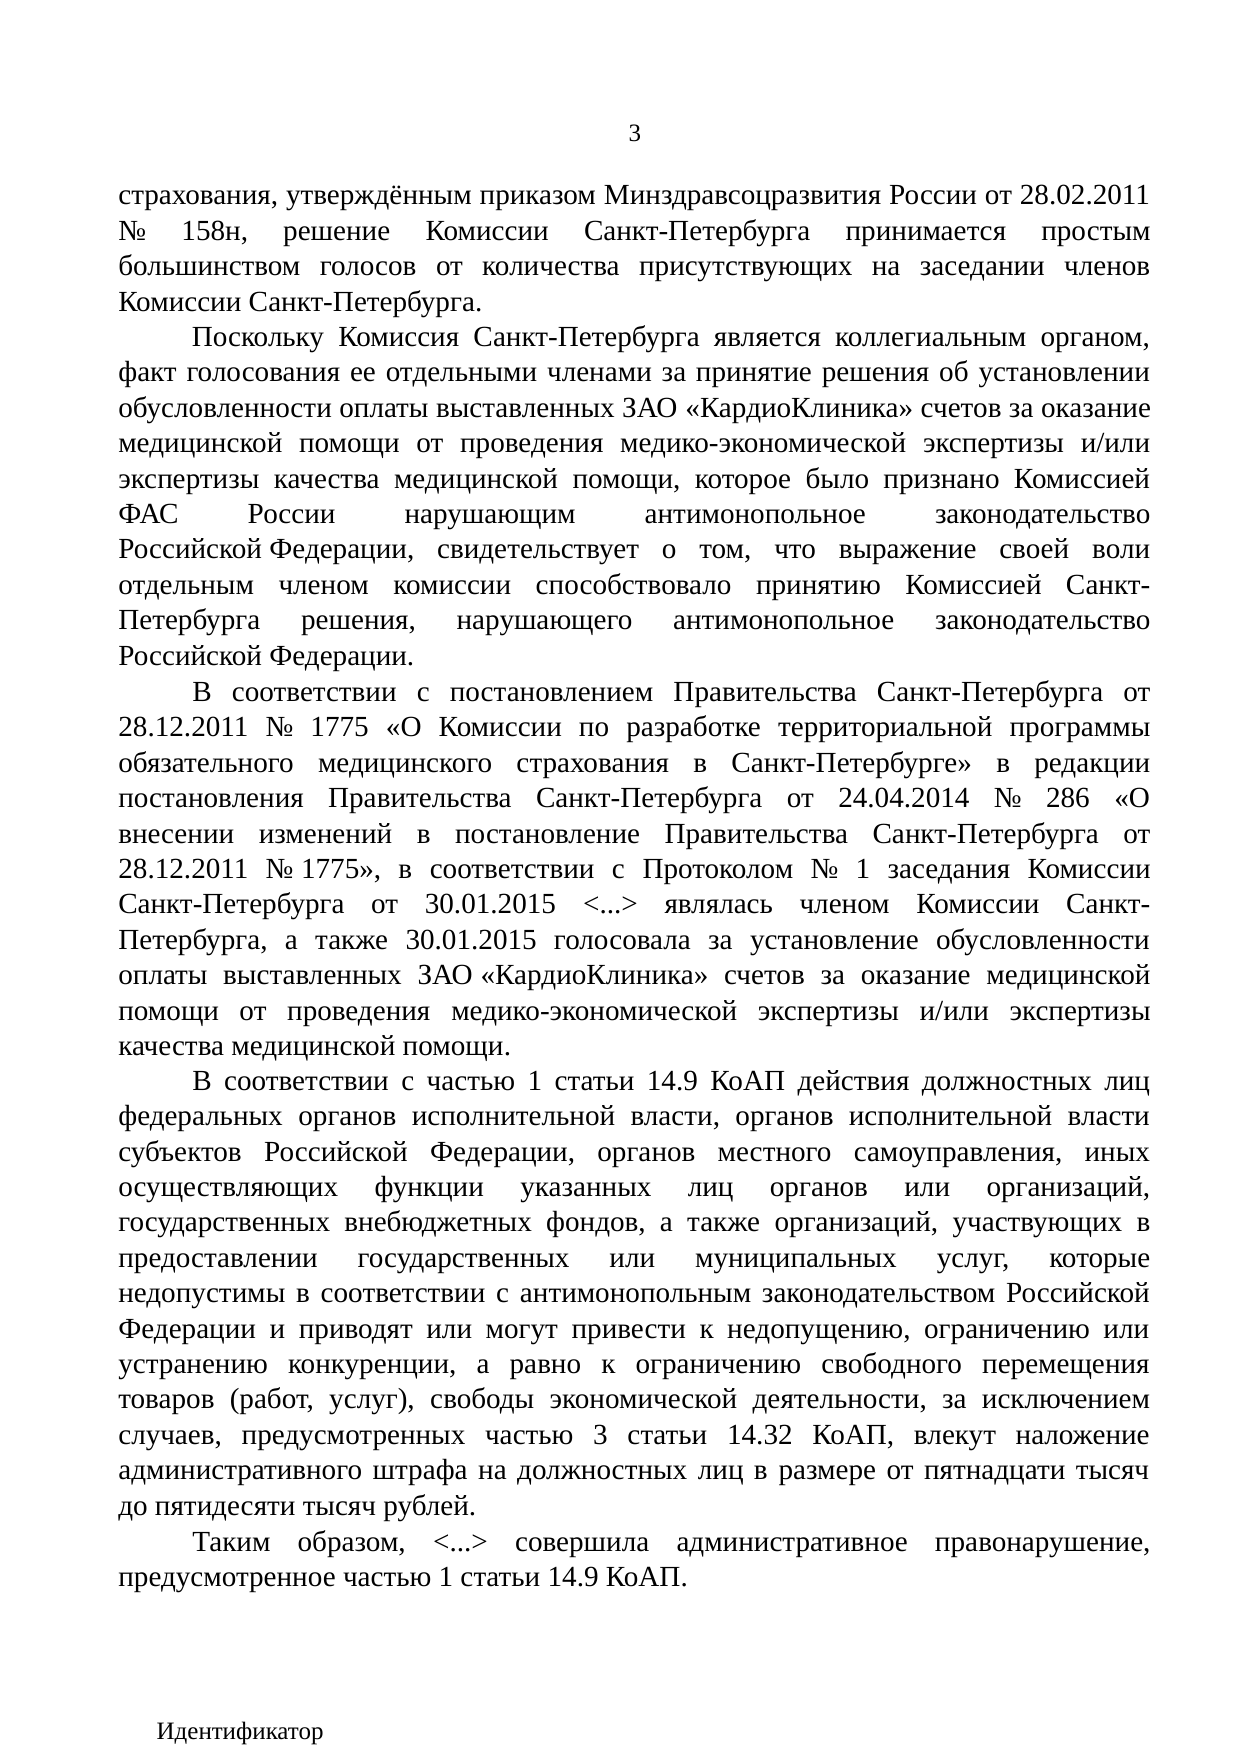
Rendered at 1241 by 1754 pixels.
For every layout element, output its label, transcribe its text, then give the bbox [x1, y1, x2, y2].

text Таким образом, <...> совершила административное правонарушение, предусмотренное частью 1 статьи 14.9 КоАП. [118, 1522, 1151, 1593]
text В соответствии с постановлением Правительства Санкт-Петербурга от 28.12.2011 № 1775 «О Комиссии по разработке территориальной программы обязательного медицинского страхования в Санкт-Петербурге» в редакции постановления Правительства Санкт-Петербурга от 24.04.2014 № 286 «О внесении изменений в постановление Правительства Санкт-Петербурга от 28.12.2011 № 1775», в соответствии с Протоколом № 1 заседания Комиссии Санкт-Петербурга от 30.01.2015 <...> являлась членом Комиссии Санкт-Петербурга, а также 30.01.2015 голосовала за установление обусловленности оплаты выставленных ЗАО «КардиоКлиника» счетов за оказание медицинской помощи от проведения медико-экономической экспертизы и/или экспертизы качества медицинской помощи. [118, 672, 1151, 1062]
text страхования, утверждённым приказом Минздравсоцразвития России от 28.02.2011 № 158н, решение Комиссии Санкт-Петербурга принимается простым большинством голосов от количества присутствующих на заседании членов Комиссии Санкт-Петербурга. [118, 176, 1151, 318]
text В соответствии с частью 1 статьи 14.9 КоАП действия должностных лиц федеральных органов исполнительной власти, органов исполнительной власти субъектов Российской Федерации, органов местного самоуправления, иных осуществляющих функции указанных лиц органов или организаций, государственных внебюджетных фондов, а также организаций, участвующих в предоставлении государственных или муниципальных услуг, которые недопустимы в соответствии с антимонопольным законодательством Российской Федерации и приводят или могут привести к недопущению, ограничению или устранению конкуренции, а равно к ограничению свободного перемещения товаров (работ, услуг), свободы экономической деятельности, за исключением случаев, предусмотренных частью 3 статьи 14.32 КоАП, влекут наложение административного штрафа на должностных лиц в размере от пятнадцати тысяч до пятидесяти тысяч рублей. [118, 1062, 1151, 1522]
text Поскольку Комиссия Санкт-Петербурга является коллегиальным органом, факт голосования ее отдельными членами за принятие решения об установлении обусловленности оплаты выставленных ЗАО «КардиоКлиника» счетов за оказание медицинской помощи от проведения медико-экономической экспертизы и/или экспертизы качества медицинской помощи, которое было признано Комиссией ФАС России нарушающим антимонопольное законодательство Российской Федерации, свидетельствует о том, что выражение своей воли отдельным членом комиссии способствовало принятию Комиссией Санкт-Петербурга решения, нарушающего антимонопольное законодательство Российской Федерации. [118, 318, 1151, 672]
